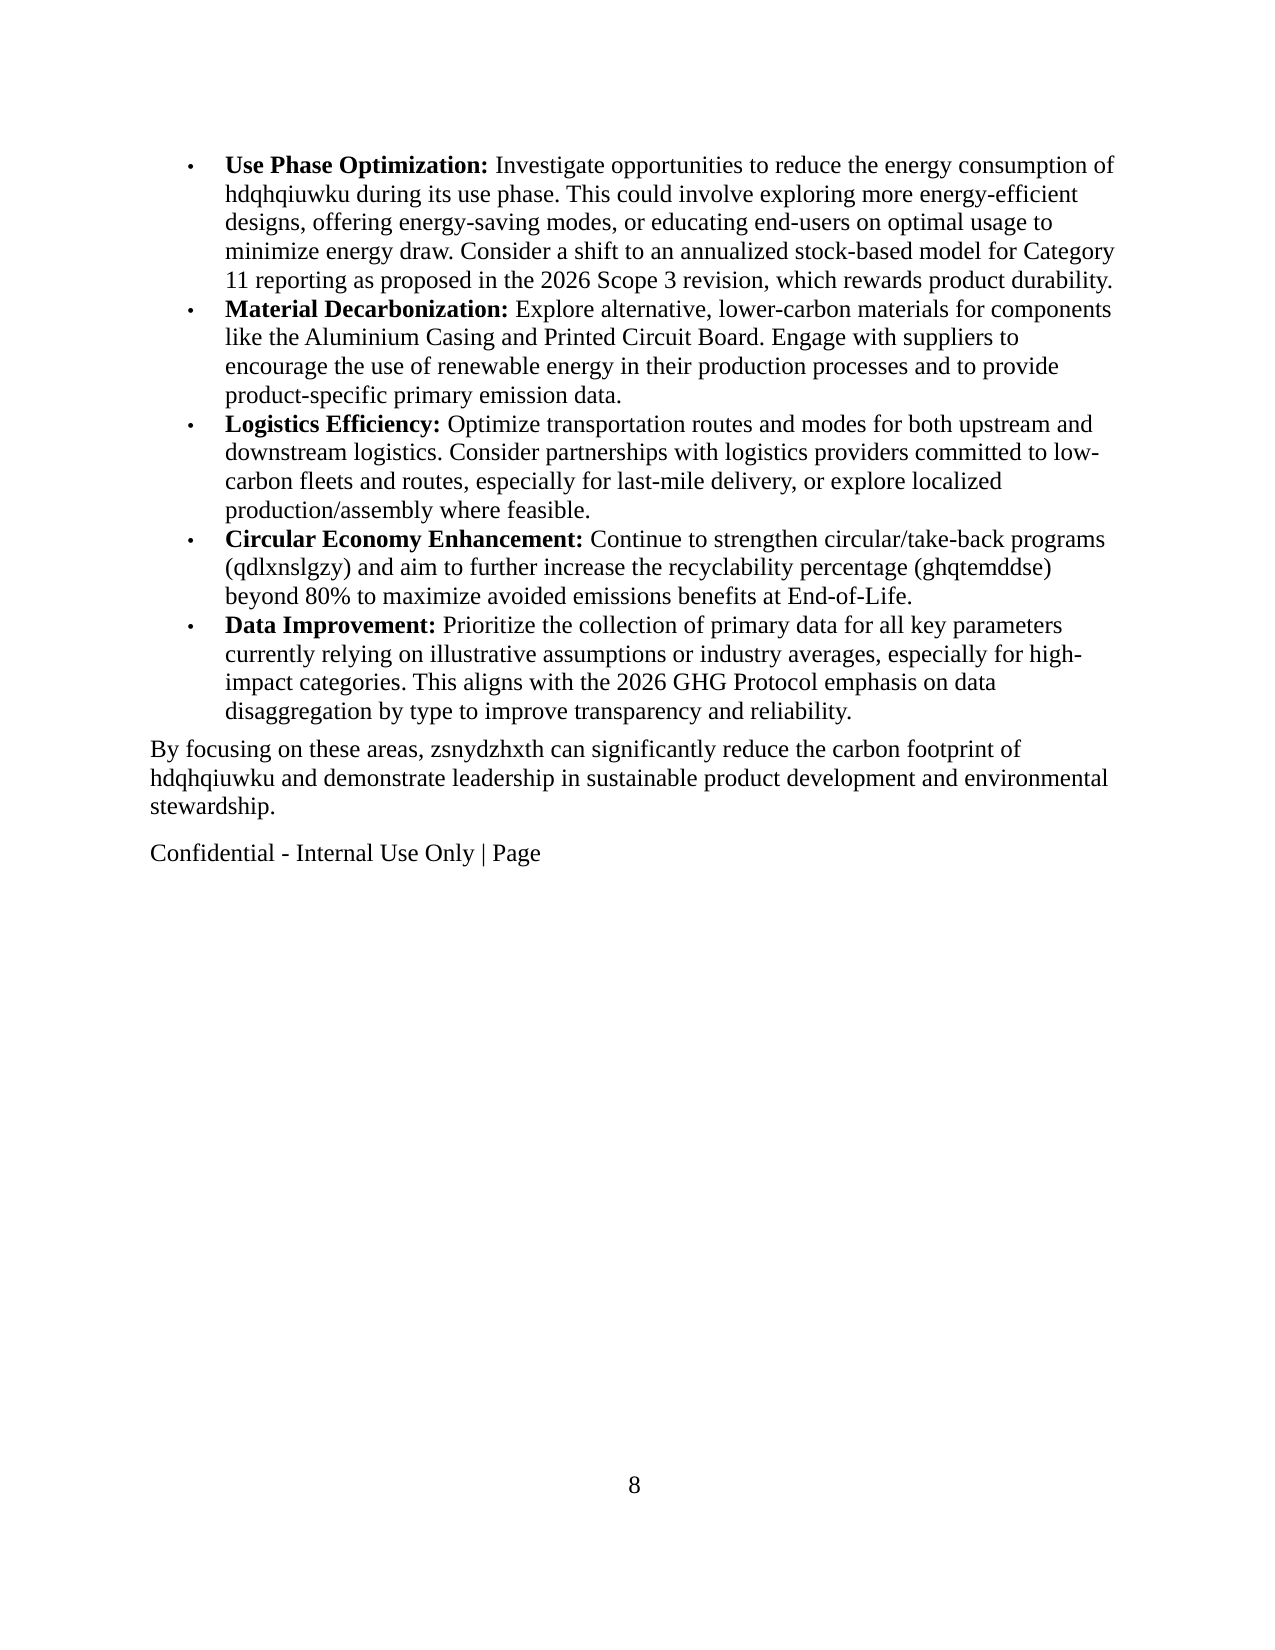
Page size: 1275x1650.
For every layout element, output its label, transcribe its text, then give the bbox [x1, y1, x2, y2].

list Logistics Efficiency: Optimize transportation routes and modes for both upstream and downstream logistics. Consider partnerships with logistics providers committed to low-carbon fleets and routes, especially for last-mile delivery, or explore localized production/assembly where feasible. [187, 409, 1125, 524]
list Data Improvement: Prioritize the collection of primary data for all key parameters currently relying on illustrative assumptions or industry averages, especially for high-impact categories. This aligns with the 2026 GHG Protocol emphasis on data disaggregation by type to improve transparency and reliability. [187, 610, 1125, 725]
text By focusing on these areas, zsnydzhxth can significantly reduce the carbon footprint of hdqhqiuwku and demonstrate leadership in sustainable product development and environmental stewardship. [150, 734, 1125, 820]
text Confidential - Internal Use Only | Page [150, 838, 1125, 867]
list Use Phase Optimization: Investigate opportunities to reduce the energy consumption of hdqhqiuwku during its use phase. This could involve exploring more energy-efficient designs, offering energy-saving modes, or educating end-users on optimal usage to minimize energy draw. Consider a shift to an annualized stock-based model for Category 11 reporting as proposed in the 2026 Scope 3 revision, which rewards product durability. [187, 150, 1125, 294]
list Circular Economy Enhancement: Continue to strengthen circular/take-back programs (qdlxnslgzy) and aim to further increase the recyclability percentage (ghqtemddse) beyond 80% to maximize avoided emissions benefits at End-of-Life. [187, 524, 1125, 610]
list Material Decarbonization: Explore alternative, lower-carbon materials for components like the Aluminium Casing and Printed Circuit Board. Engage with suppliers to encourage the use of renewable energy in their production processes and to provide product-specific primary emission data. [187, 294, 1125, 409]
